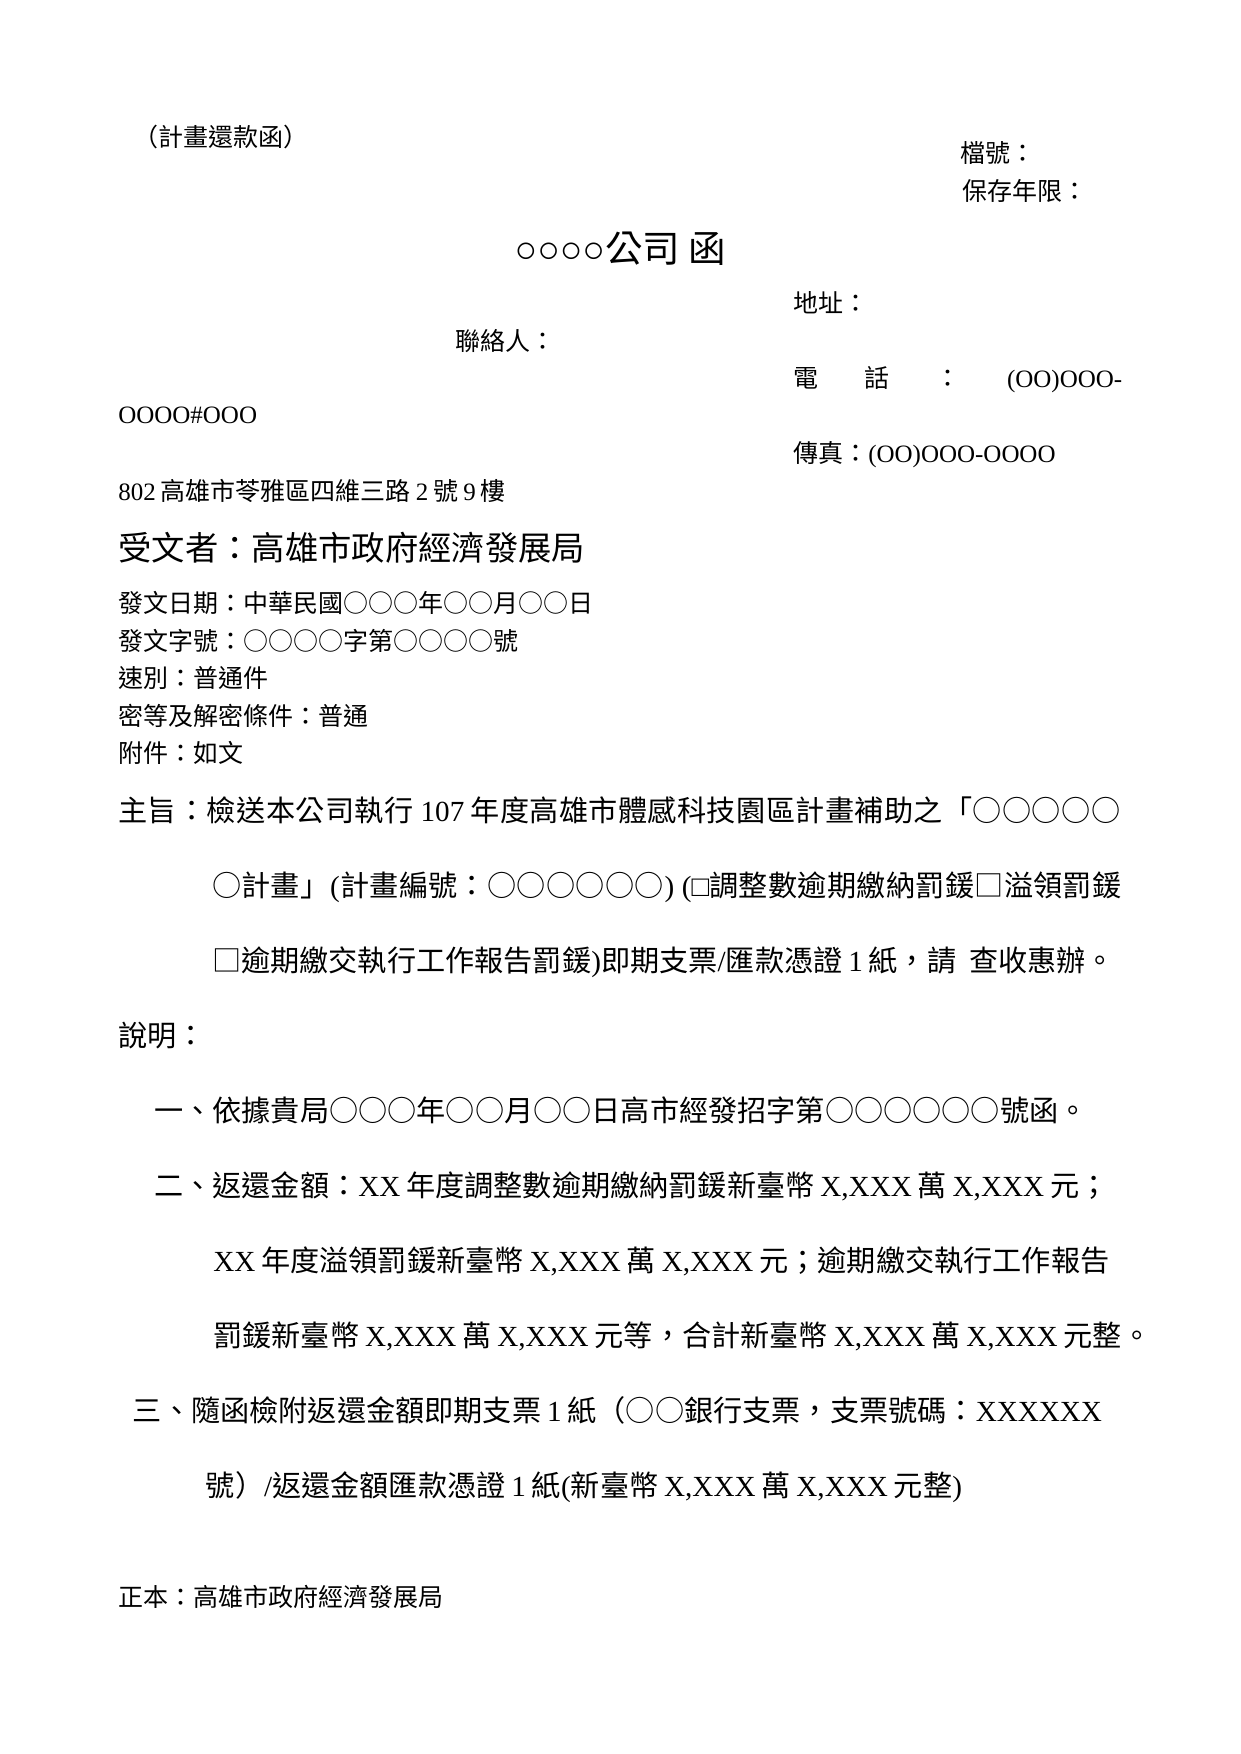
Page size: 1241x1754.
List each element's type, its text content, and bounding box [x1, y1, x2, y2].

text 主旨：檢送本公司執行107年度高雄市體感科技園區計畫補助之「○○○○○○計畫」(計畫編號：○○○○○○) (□調整數逾期繳納罰鍰□溢領罰鍰□逾期繳交執行工作報告罰鍰)即期支票/匯款憑證1紙，請 查收惠辦。 [118, 764, 1122, 989]
text 三、隨函檢附返還金額即期支票1紙（○○銀行支票，支票號碼：XXXXXX號）/返還金額匯款憑證1紙(新臺幣X,XXX萬X,XXX元整) [118, 1364, 1122, 1514]
text 正本：高雄市政府經濟發展局 [118, 1571, 1122, 1608]
text 附件：如文 [118, 727, 1122, 764]
text 傳真：(OO)OOO-OOOO [118, 427, 1122, 464]
text 檔號： [118, 127, 1034, 164]
text ○○○○公司 函 [118, 202, 1122, 277]
text 二、返還金額：XX年度調整數逾期繳納罰鍰新臺幣X,XXX萬X,XXX元；XX年度溢領罰鍰新臺幣X,XXX萬X,XXX元；逾期繳交執行工作報告罰鍰新臺幣X,XXX萬X,XXX元等，合計新臺幣X,XXX萬X,XXX元整。 [154, 1139, 1122, 1364]
text 802高雄市苓雅區四維三路2號9樓 [118, 464, 1122, 502]
text 聯絡人： [118, 314, 1122, 352]
text （計畫還款函） [133, 117, 366, 153]
text 受文者：高雄市政府經濟發展局 [118, 502, 1122, 577]
text 保存年限： [118, 164, 1122, 202]
text 電話：(OO)OOO-OOOO#OOO [118, 352, 1122, 427]
text 發文字號：○○○○字第○○○○號 [118, 614, 1122, 652]
text 密等及解密條件：普通 [118, 689, 1122, 727]
text 說明： [118, 989, 1122, 1064]
text 一、依據貴局○○○年○○月○○日高市經發招字第○○○○○○號函。 [154, 1064, 1122, 1139]
text 速別：普通件 [118, 652, 1122, 689]
text 發文日期：中華民國○○○年○○月○○日 [118, 577, 1122, 614]
text 地址： [118, 277, 1122, 314]
